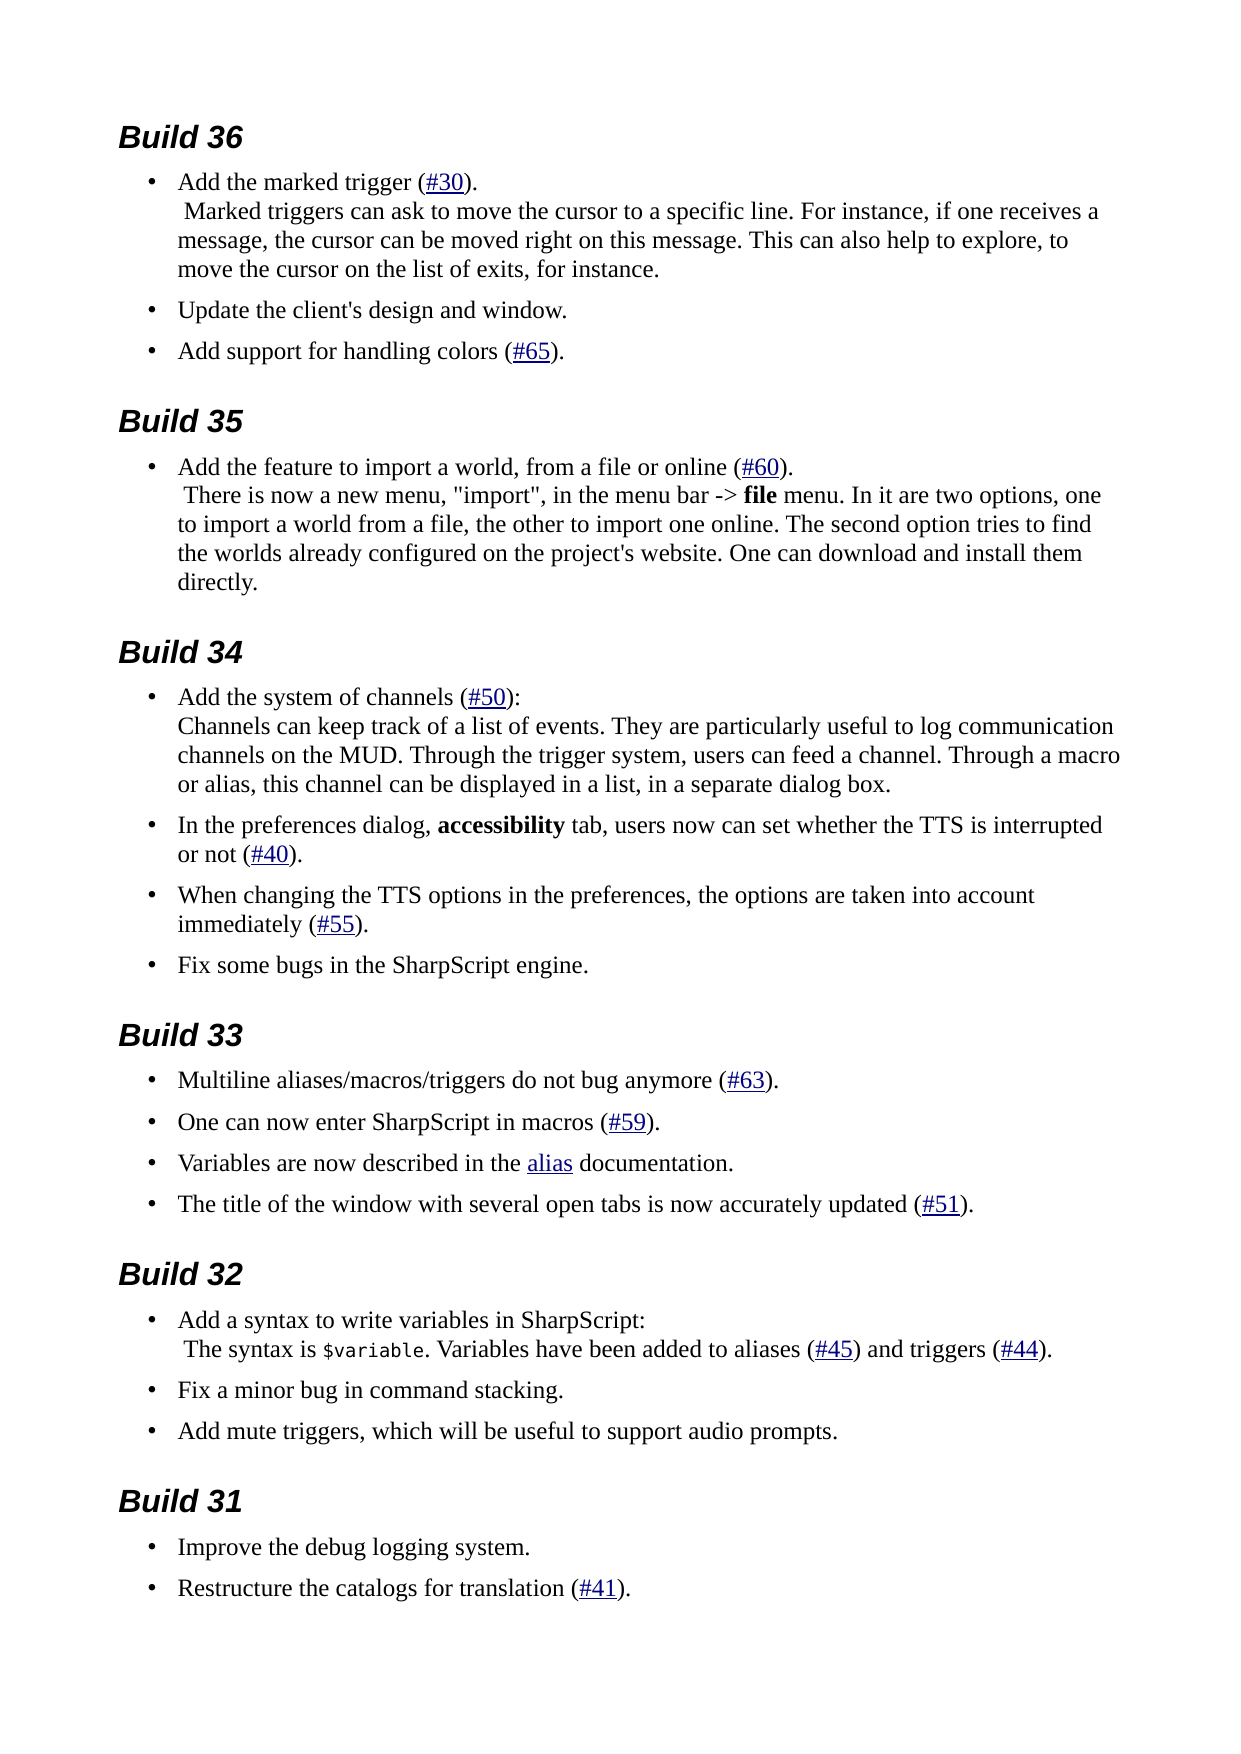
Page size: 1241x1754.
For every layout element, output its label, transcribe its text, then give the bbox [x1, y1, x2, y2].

list Add the marked trigger (#30). Marked triggers can ask to move the cursor to a specific line. For instance, if one receives a message, the cursor can be moved right on this message. This can also help to explore, to move the cursor on the list of exits, for instance. [148, 167, 1122, 282]
list Add the feature to import a world, from a file or online (#60). There is now a new menu, "import", in the menu bar -> file menu. In it are two options, one to import a world from a file, the other to import one online. The second option tries to find the worlds already configured on the project's website. One can download and install them directly. [148, 452, 1122, 596]
list Multiline aliases/macros/triggers do not bug anymore (#63). [148, 1066, 1122, 1094]
list The title of the window with several open tabs is now accurately updated (#51). [148, 1189, 1122, 1218]
list When changing the TTS options in the preferences, the options are taken into account immediately (#55). [148, 880, 1122, 937]
list In the preferences dialog, accessibility tab, users now can set whether the TTS is interrupted or not (#40). [148, 810, 1122, 867]
list One can now enter SharpScript in macros (#59). [148, 1107, 1122, 1136]
list Add support for handling colors (#65). [148, 336, 1122, 365]
subtitle Build 33 [118, 1016, 1122, 1053]
list Variables are now described in the alias documentation. [148, 1148, 1122, 1177]
subtitle Build 31 [118, 1482, 1122, 1519]
list Add mute triggers, which will be useful to support audio prompts. [148, 1416, 1122, 1445]
subtitle Build 32 [118, 1256, 1122, 1292]
list Add the system of channels (#50): Channels can keep track of a list of events. They are particularly useful to log communication channels on the MUD. Through the trigger system, users can feed a channel. Through a macro or alias, this channel can be displayed in a list, in a separate dialog box. [148, 682, 1122, 797]
list Fix a minor bug in command stacking. [148, 1375, 1122, 1404]
list Improve the debug logging system. [148, 1532, 1122, 1561]
subtitle Build 36 [118, 118, 1122, 155]
list Restructure the catalogs for translation (#41). [148, 1573, 1122, 1602]
list Update the client's design and window. [148, 295, 1122, 324]
subtitle Build 35 [118, 402, 1122, 439]
list Add a syntax to write variables in SharpScript: The syntax is $variable. Variables have been added to aliases (#45) and triggers (#44). [148, 1305, 1122, 1362]
subtitle Build 34 [118, 633, 1122, 670]
list Fix some bugs in the SharpScript engine. [148, 950, 1122, 979]
